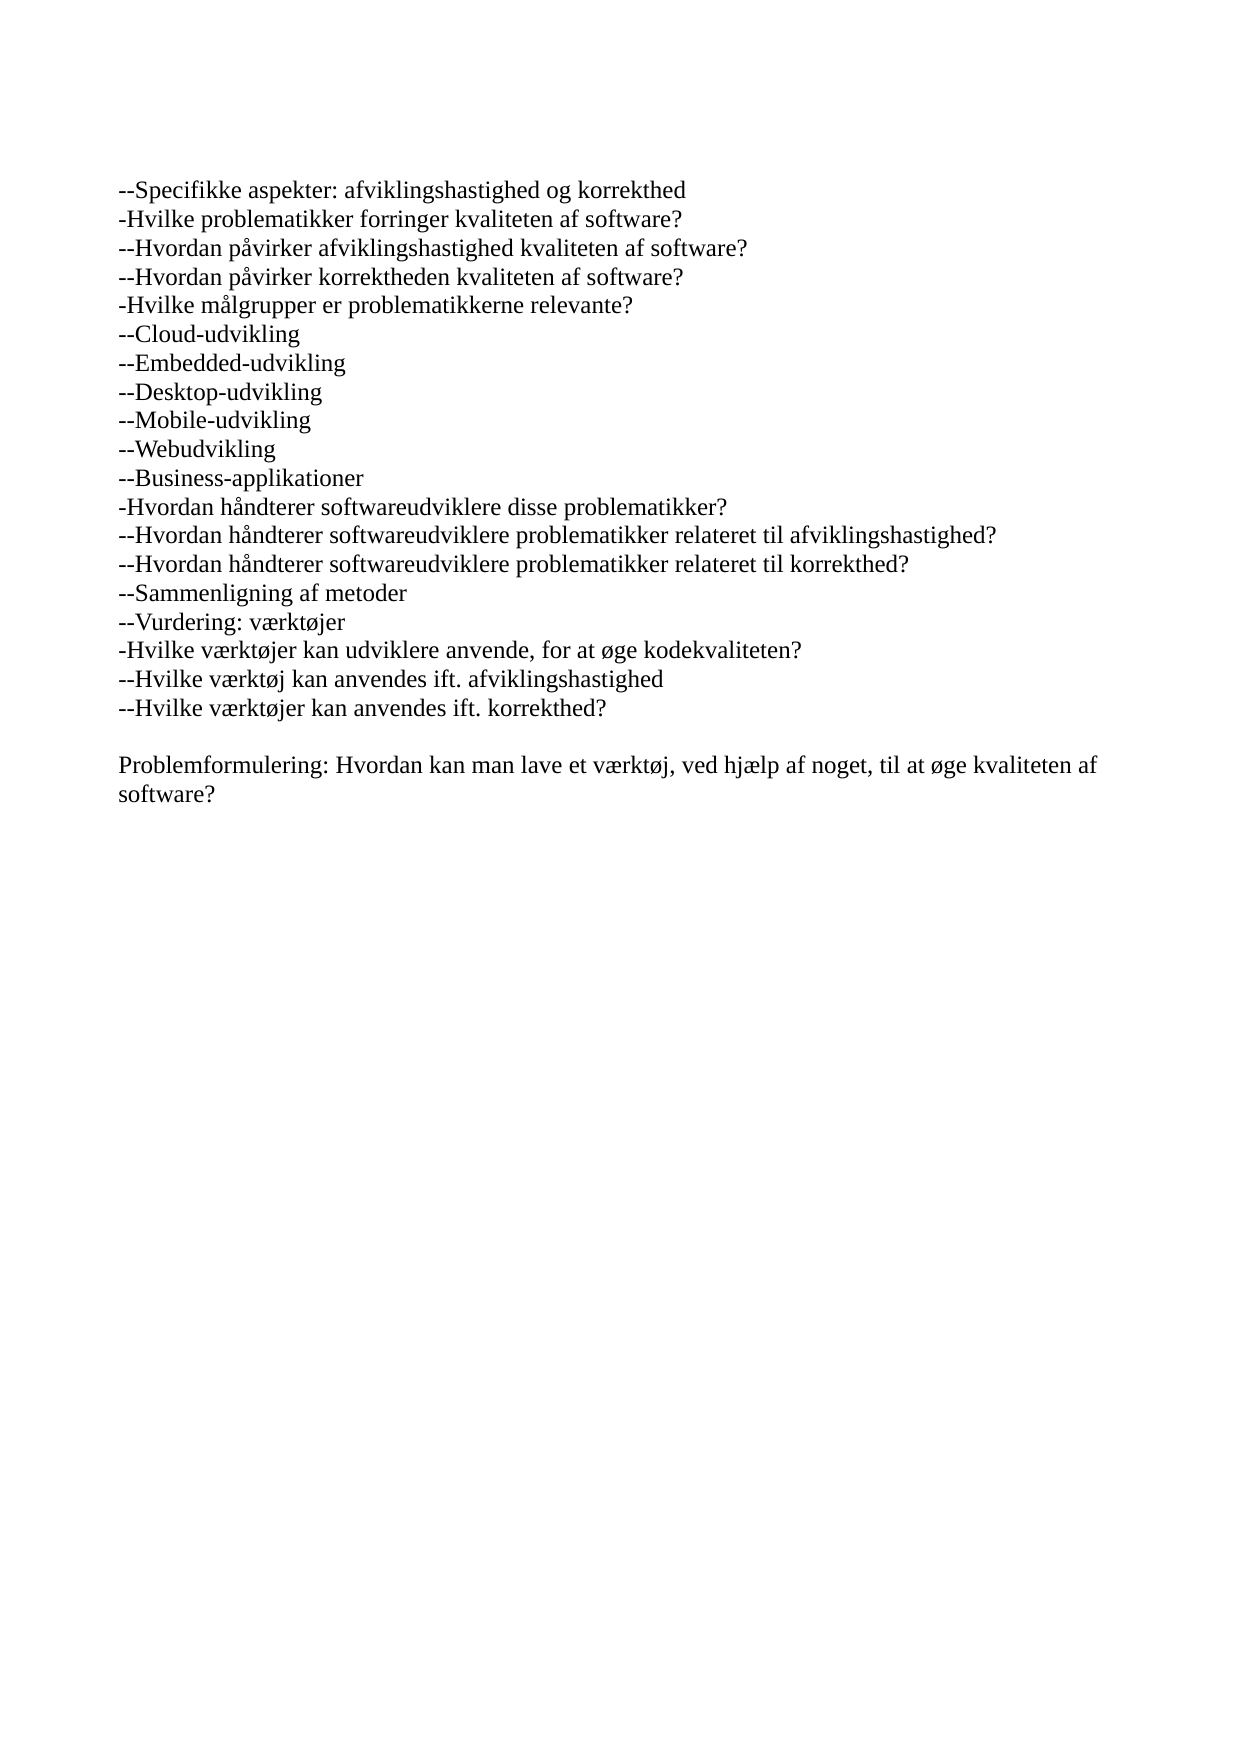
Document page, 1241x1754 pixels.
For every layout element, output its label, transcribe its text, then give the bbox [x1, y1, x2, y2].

text --Mobile-udvikling [118, 406, 1122, 434]
text --Sammenligning af metoder [118, 578, 1122, 607]
text --Hvilke værktøj kan anvendes ift. afviklingshastighed [118, 664, 1122, 693]
text --Webudvikling [118, 434, 1122, 463]
text Problemformulering: Hvordan kan man lave et værktøj, ved hjælp af noget, til at øge kvaliteten af software? [118, 751, 1122, 808]
text --Business-applikationer [118, 463, 1122, 492]
text -Hvordan håndterer softwareudviklere disse problematikker? [118, 492, 1122, 521]
text -Hvilke værktøjer kan udviklere anvende, for at øge kodekvaliteten? [118, 636, 1122, 664]
text -Hvilke målgrupper er problematikkerne relevante? [118, 291, 1122, 319]
text --Specifikke aspekter: afviklingshastighed og korrekthed [118, 176, 1122, 204]
text --Hvilke værktøjer kan anvendes ift. korrekthed? [118, 693, 1122, 722]
text --Vurdering: værktøjer [118, 607, 1122, 636]
text --Embedded-udvikling [118, 348, 1122, 377]
text --Hvordan påvirker afviklingshastighed kvaliteten af software? [118, 233, 1122, 262]
text --Hvordan påvirker korrektheden kvaliteten af software? [118, 262, 1122, 291]
text --Desktop-udvikling [118, 377, 1122, 406]
text --Hvordan håndterer softwareudviklere problematikker relateret til afviklingshastighed? [118, 521, 1122, 549]
text --Hvordan håndterer softwareudviklere problematikker relateret til korrekthed? [118, 549, 1122, 578]
text -Hvilke problematikker forringer kvaliteten af software? [118, 204, 1122, 233]
text --Cloud-udvikling [118, 319, 1122, 348]
